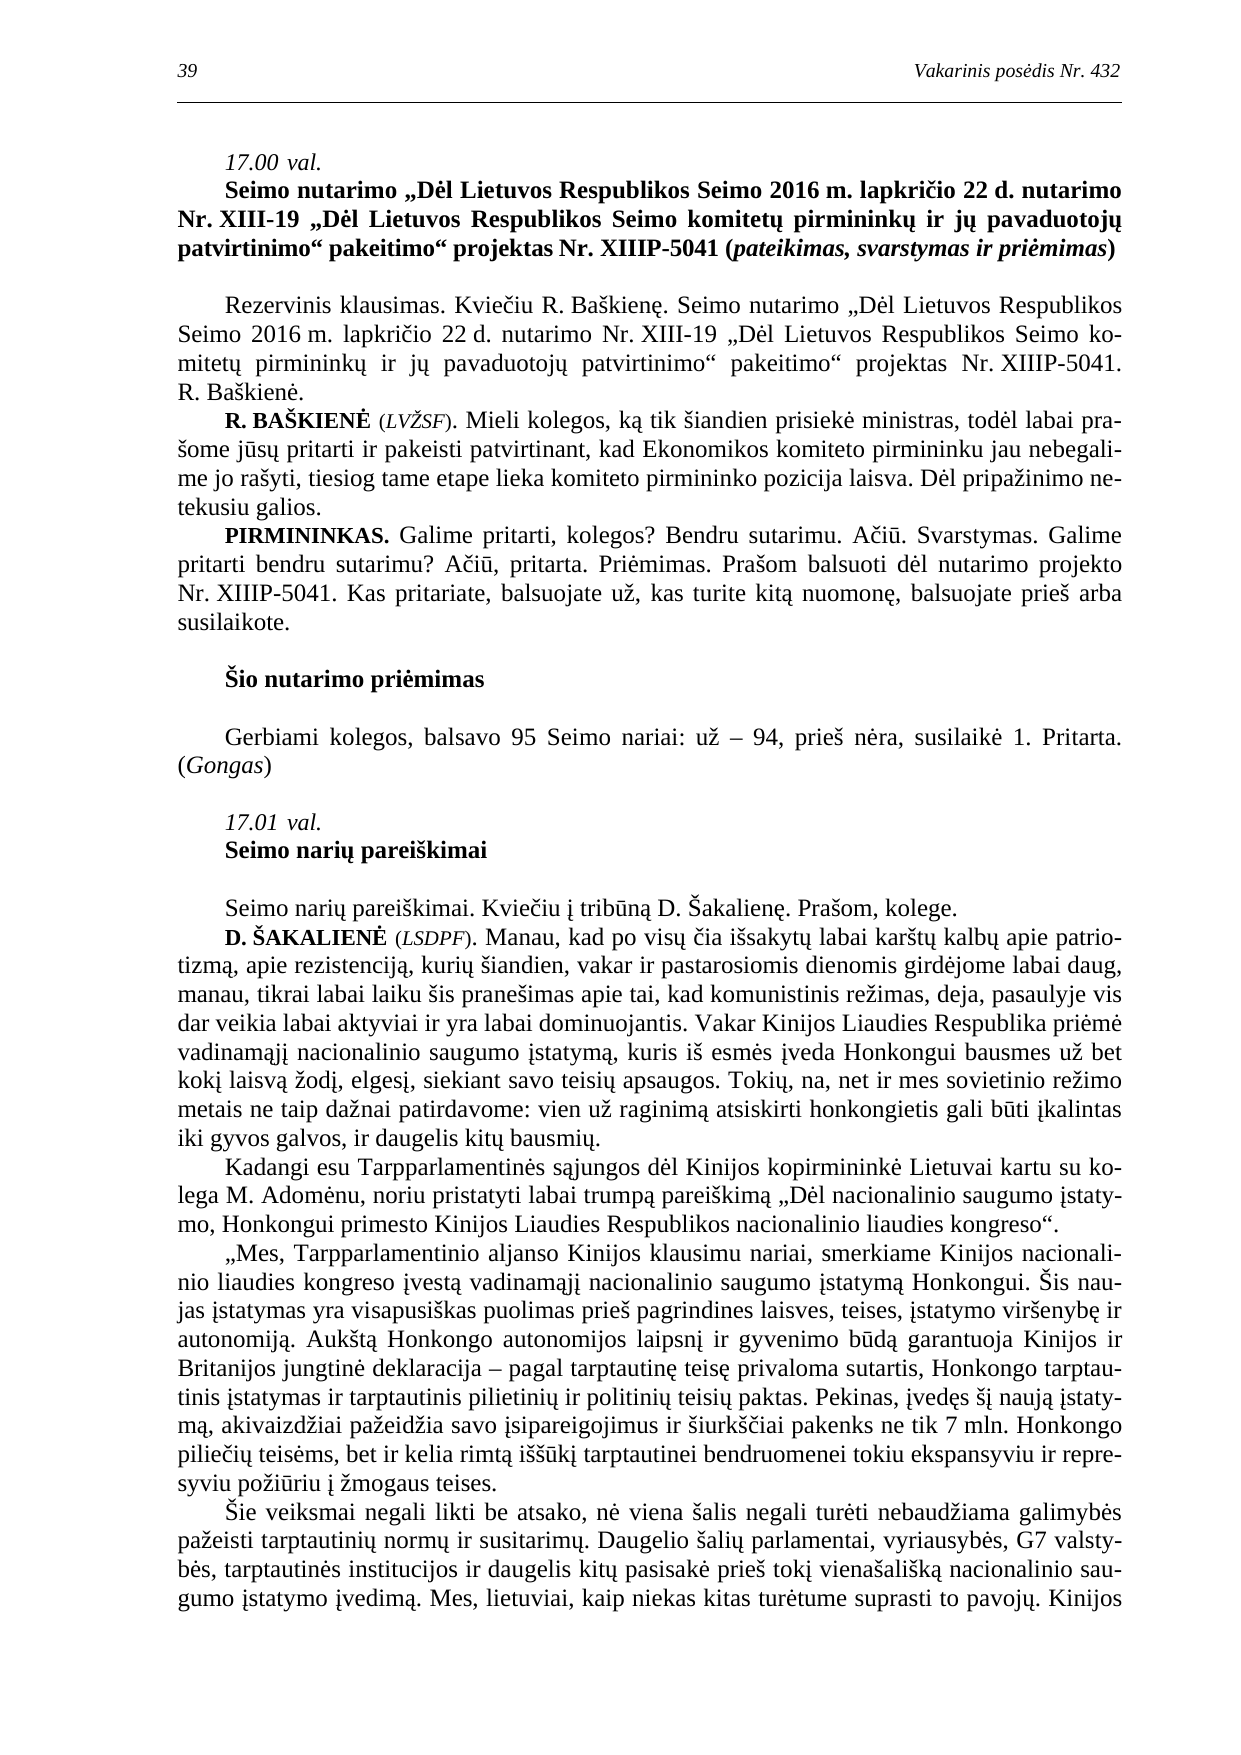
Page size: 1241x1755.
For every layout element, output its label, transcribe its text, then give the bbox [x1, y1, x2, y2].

text Ger­bia­mi ko­le­gos, bal­sa­vo 95 Sei­mo na­riai: už – 94, prieš nė­ra, su­si­lai­kė 1. Pri­tar­ta. (Gon­gas) [177, 722, 1122, 779]
text R. BAŠKIENĖ (LVŽSF). Mie­li ko­le­gos, ką tik šian­dien pri­sie­kė mi­nist­ras, to­dėl la­bai pra­šo­me jū­sų pri­tar­ti ir pa­keis­ti pa­tvir­ti­nant, kad Eko­no­mi­kos ko­mi­te­to pir­mi­nin­ku jau ne­be­ga­li­me jo ra­šy­ti, tie­siog ta­me eta­pe lie­ka ko­mi­te­to pir­mi­nin­ko po­zi­ci­ja lais­va. Dėl pri­pa­ži­ni­mo ne­te­ku­siu ga­lios. [177, 405, 1122, 520]
text Šie veiks­mai ne­ga­li lik­ti be at­sa­ko, nė vie­na ša­lis ne­ga­li tu­rė­ti ne­bau­džia­ma ga­li­my­bės pa­žeis­ti tarp­tau­ti­nių nor­mų ir su­si­ta­ri­mų. Dau­ge­lio ša­lių par­la­men­tai, vy­riau­sy­bės, G7 vals­ty­bės, tarp­tau­ti­nės ins­ti­tu­ci­jos ir dau­ge­lis ki­tų pa­si­sa­kė prieš to­kį vie­na­ša­liš­ką na­cio­na­li­nio sau­gu­mo įsta­ty­mo įve­di­mą. Mes, lie­tu­viai, kaip nie­kas ki­tas tu­rė­tu­me su­pras­ti to pa­vo­jų. Ki­ni­jos [177, 1497, 1122, 1612]
text Sei­mo na­rių pa­reiš­ki­mai [177, 835, 1122, 864]
text 17.01 val. [224, 808, 1122, 835]
text „Mes, Tarp­par­la­men­ti­nio al­jan­so Ki­ni­jos klau­si­mu na­riai, smer­kia­me Ki­ni­jos na­cio­na­li­nio liau­dies kon­gre­so įves­tą va­di­na­mą­jį na­cio­na­li­nio sau­gu­mo įsta­ty­mą Hon­kon­gui. Šis nau­jas įsta­ty­mas yra vi­sa­pu­siš­kas puo­li­mas prieš pa­grin­di­nes lais­ves, tei­ses, įsta­ty­mo vir­še­ny­bę ir au­to­no­mi­ją. Aukš­tą Hon­kon­go au­to­no­mi­jos laips­nį ir gy­ve­ni­mo bū­dą ga­ran­tuo­ja Ki­ni­jos ir Bri­ta­ni­jos jung­ti­nė de­kla­ra­ci­ja – pa­gal tarp­tau­ti­nę tei­sę pri­va­lo­ma su­tar­tis, Hon­kon­go tarp­tau­ti­nis įsta­ty­mas ir tarp­tau­ti­nis pi­lie­ti­nių ir po­li­ti­nių tei­sių pak­tas. Pe­ki­nas, įve­dęs šį nau­ją įsta­ty­mą, aki­vaiz­džiai pa­žei­džia sa­vo įsi­pa­rei­go­ji­mus ir šiurkš­čiai pa­kenks ne tik 7 mln. Hon­kon­go pi­lie­čių tei­sėms, bet ir ke­lia rim­tą iš­šū­kį tarp­tau­ti­nei ben­druo­me­nei to­kiu eks­pan­sy­viu ir rep­re­sy­viu po­žiū­riu į žmo­gaus tei­ses. [177, 1238, 1122, 1497]
text Sei­mo na­rių pa­reiš­ki­mai. Kvie­čiu į tri­bū­ną D. Ša­ka­lie­nę. Pra­šom, ko­le­ge. [177, 893, 1122, 922]
text PIRMININKAS. Ga­li­me pri­tar­ti, ko­le­gos? Ben­dru su­ta­ri­mu. Ačiū. Svars­ty­mas. Ga­li­me pri­tar­ti ben­dru su­ta­ri­mu? Ačiū, pri­tar­ta. Pri­ėmi­mas. Pra­šom bal­suo­ti dėl nutari­mo pro­jek­to Nr. XIIIP-5041. Kas pri­ta­ria­te, bal­suo­ja­te už, kas tu­ri­te ki­tą nuo­mo­nę, bal­suo­ja­te prieš ar­ba su­si­lai­ko­te. [177, 520, 1122, 635]
text Re­zer­vi­nis klau­si­mas. Kvie­čiu R. Baš­kie­nę. Sei­mo nu­ta­ri­mo „Dėl Lie­tu­vos Res­pub­li­kos Sei­mo 2016 m. lap­kri­čio 22 d. nu­ta­ri­mo Nr. XIII-19 „Dėl Lie­tu­vos Res­pub­li­kos Sei­mo ko­mite­tų pir­mi­nin­kų ir jų pa­va­duo­to­jų pa­tvir­ti­ni­mo“ pa­kei­ti­mo“ pro­jek­tas Nr. XIIIP-5041. R. Baškie­nė. [177, 290, 1122, 405]
text D. ŠAKALIENĖ (LSDPF). Ma­nau, kad po vi­sų čia iš­sa­ky­tų la­bai karš­tų kal­bų apie pa­trio­tiz­mą, apie re­zis­ten­ci­ją, ku­rių šian­dien, va­kar ir pas­ta­ro­sio­mis die­no­mis gir­dė­jo­me la­bai daug, ma­nau, tik­rai la­bai lai­ku šis pra­ne­ši­mas apie tai, kad ko­mu­nis­ti­nis re­ži­mas, de­ja, pa­sau­ly­je vis dar vei­kia la­bai ak­ty­viai ir yra la­bai do­mi­nuo­jan­tis. Va­kar Ki­ni­jos Liau­dies Res­pub­li­ka pri­ėmė va­di­na­mą­jį na­cio­na­li­nio sau­gu­mo įsta­ty­mą, ku­ris iš es­mės įve­da Hon­kon­gui baus­mes už bet ko­kį lais­vą žo­dį, el­ge­sį, sie­kiant sa­vo tei­sių ap­sau­gos. Tokių, na, net ir mes so­vie­ti­nio re­ži­mo me­tais ne taip daž­nai pa­tir­da­vo­me: vien už ra­gi­ni­mą at­si­skir­ti hon­kon­gie­tis ga­li bū­ti įka­lin­tas iki gy­vos gal­vos, ir dau­ge­lis ki­tų baus­mių. [177, 922, 1122, 1152]
text Šio nu­ta­ri­mo pri­ėmi­mas [177, 664, 1122, 693]
text Sei­mo nu­ta­ri­mo „Dėl Lie­tu­vos Res­pub­li­kos Sei­mo 2016 m. lap­kri­čio 22 d. nu­ta­ri­mo Nr. XIII-19 „Dėl Lie­tu­vos Res­pub­li­kos Sei­mo ko­mi­te­tų pir­mi­nin­kų ir jų pa­va­duo­to­jų pa­tvir­ti­ni­mo“ pa­kei­ti­mo“ pro­jek­tas Nr. XIIIP-5041 (pa­tei­ki­mas, svars­ty­mas ir pri­ėmi­mas) [177, 175, 1122, 262]
text Ka­dan­gi esu Tarp­par­la­men­ti­nės są­jun­gos dėl Ki­ni­jos ko­pir­mi­nin­kė Lie­tu­vai kar­tu su ko­le­ga M. Ado­mė­nu, no­riu pri­sta­ty­ti la­bai trum­pą pa­reiš­ki­mą „Dėl na­cio­na­li­nio sau­gu­mo įsta­ty­mo, Hon­kon­gui pri­mes­to Ki­ni­jos Liau­dies Res­pub­li­kos na­cio­na­li­nio liau­dies kon­gre­so“. [177, 1152, 1122, 1238]
text 17.00 val. [224, 148, 1122, 175]
